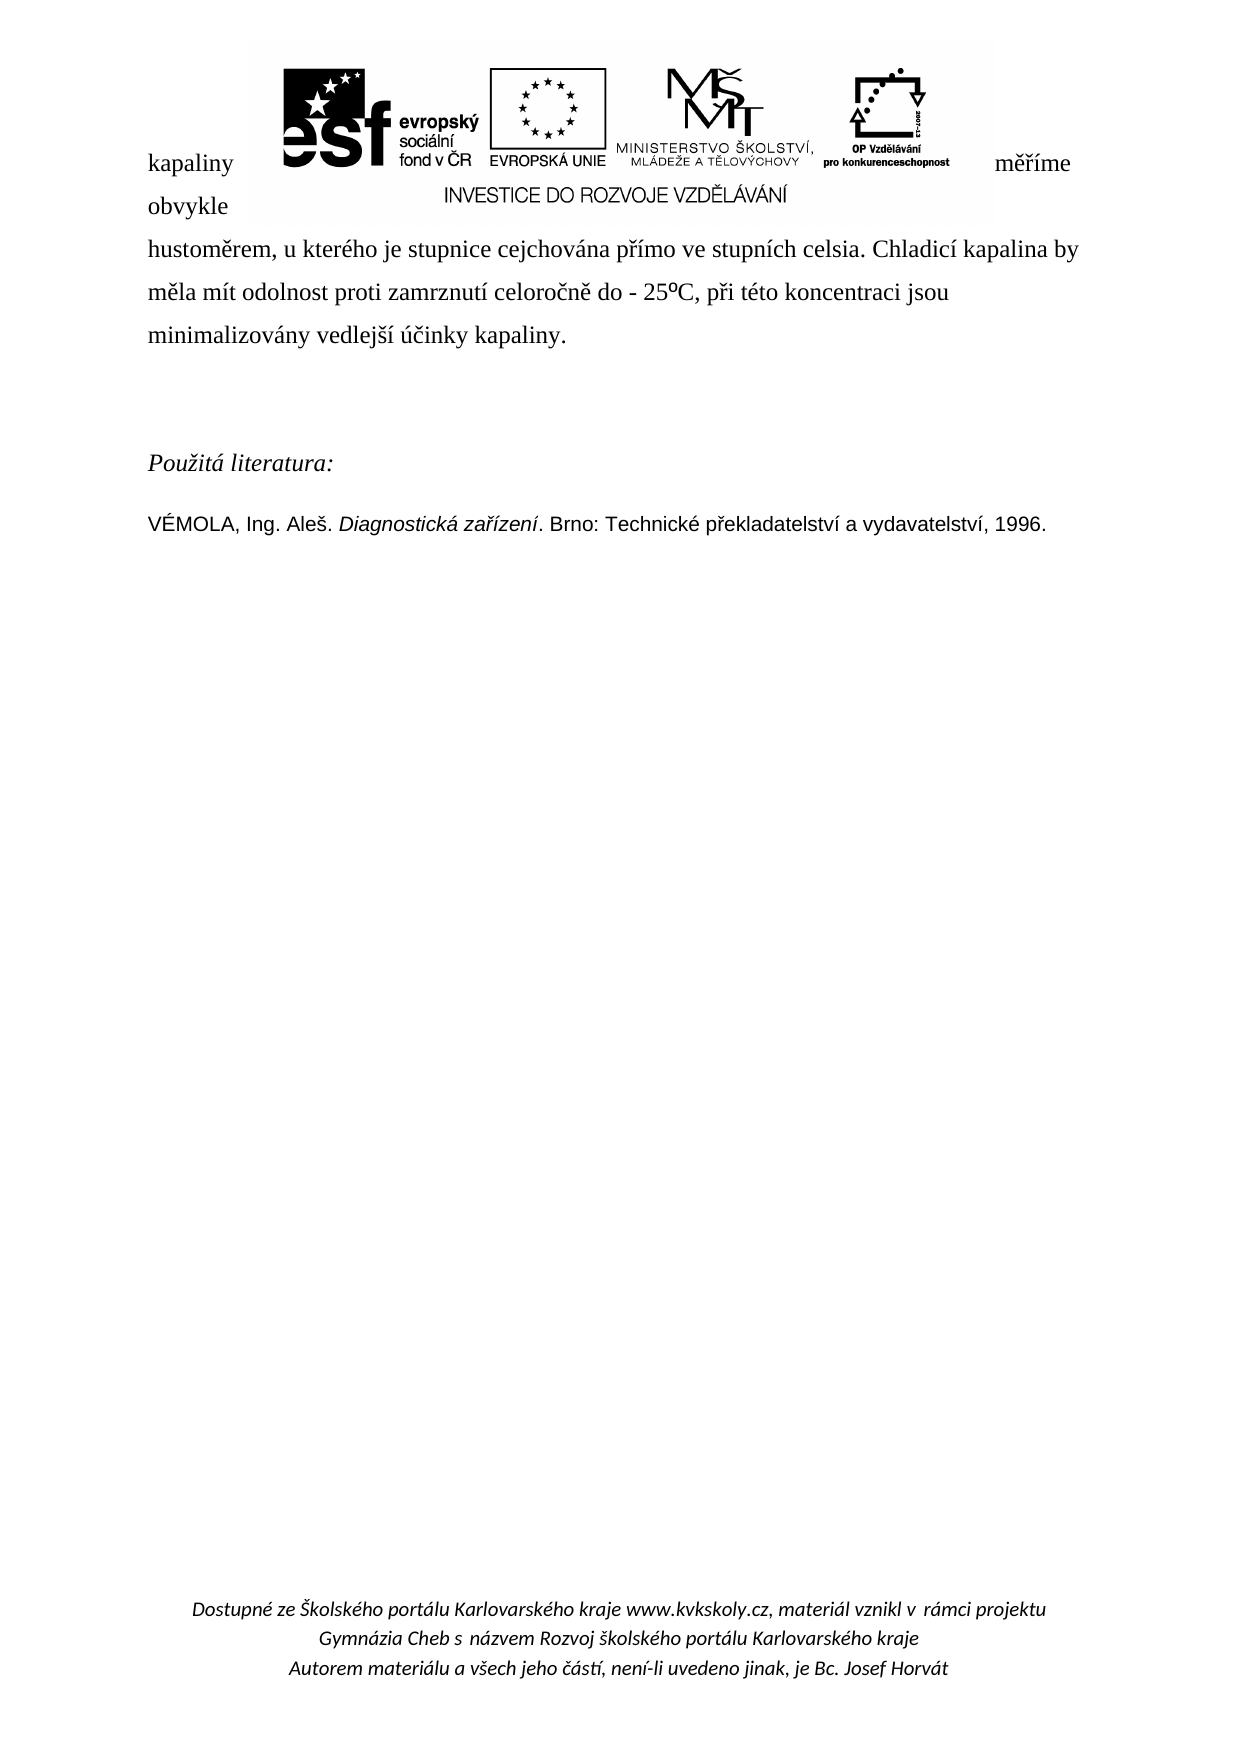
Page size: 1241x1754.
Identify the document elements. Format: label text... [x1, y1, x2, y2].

text VÉMOLA, Ing. Aleš. Diagnostická zařízení. Brno: Technické překladatelství a vydavatelství, 1996. [148, 512, 1093, 536]
text Použitá literatura: [148, 448, 1093, 477]
text kapaliny měříme obvykle hustoměrem, u kterého je stupnice cejchována přímo ve stupních celsia. Chladicí kapalina by měla mít odolnost proti zamrznutí celoročně do - 25ºC, při této koncentraci jsou minimalizovány vedlejší účinky kapaliny. [148, 148, 1093, 349]
